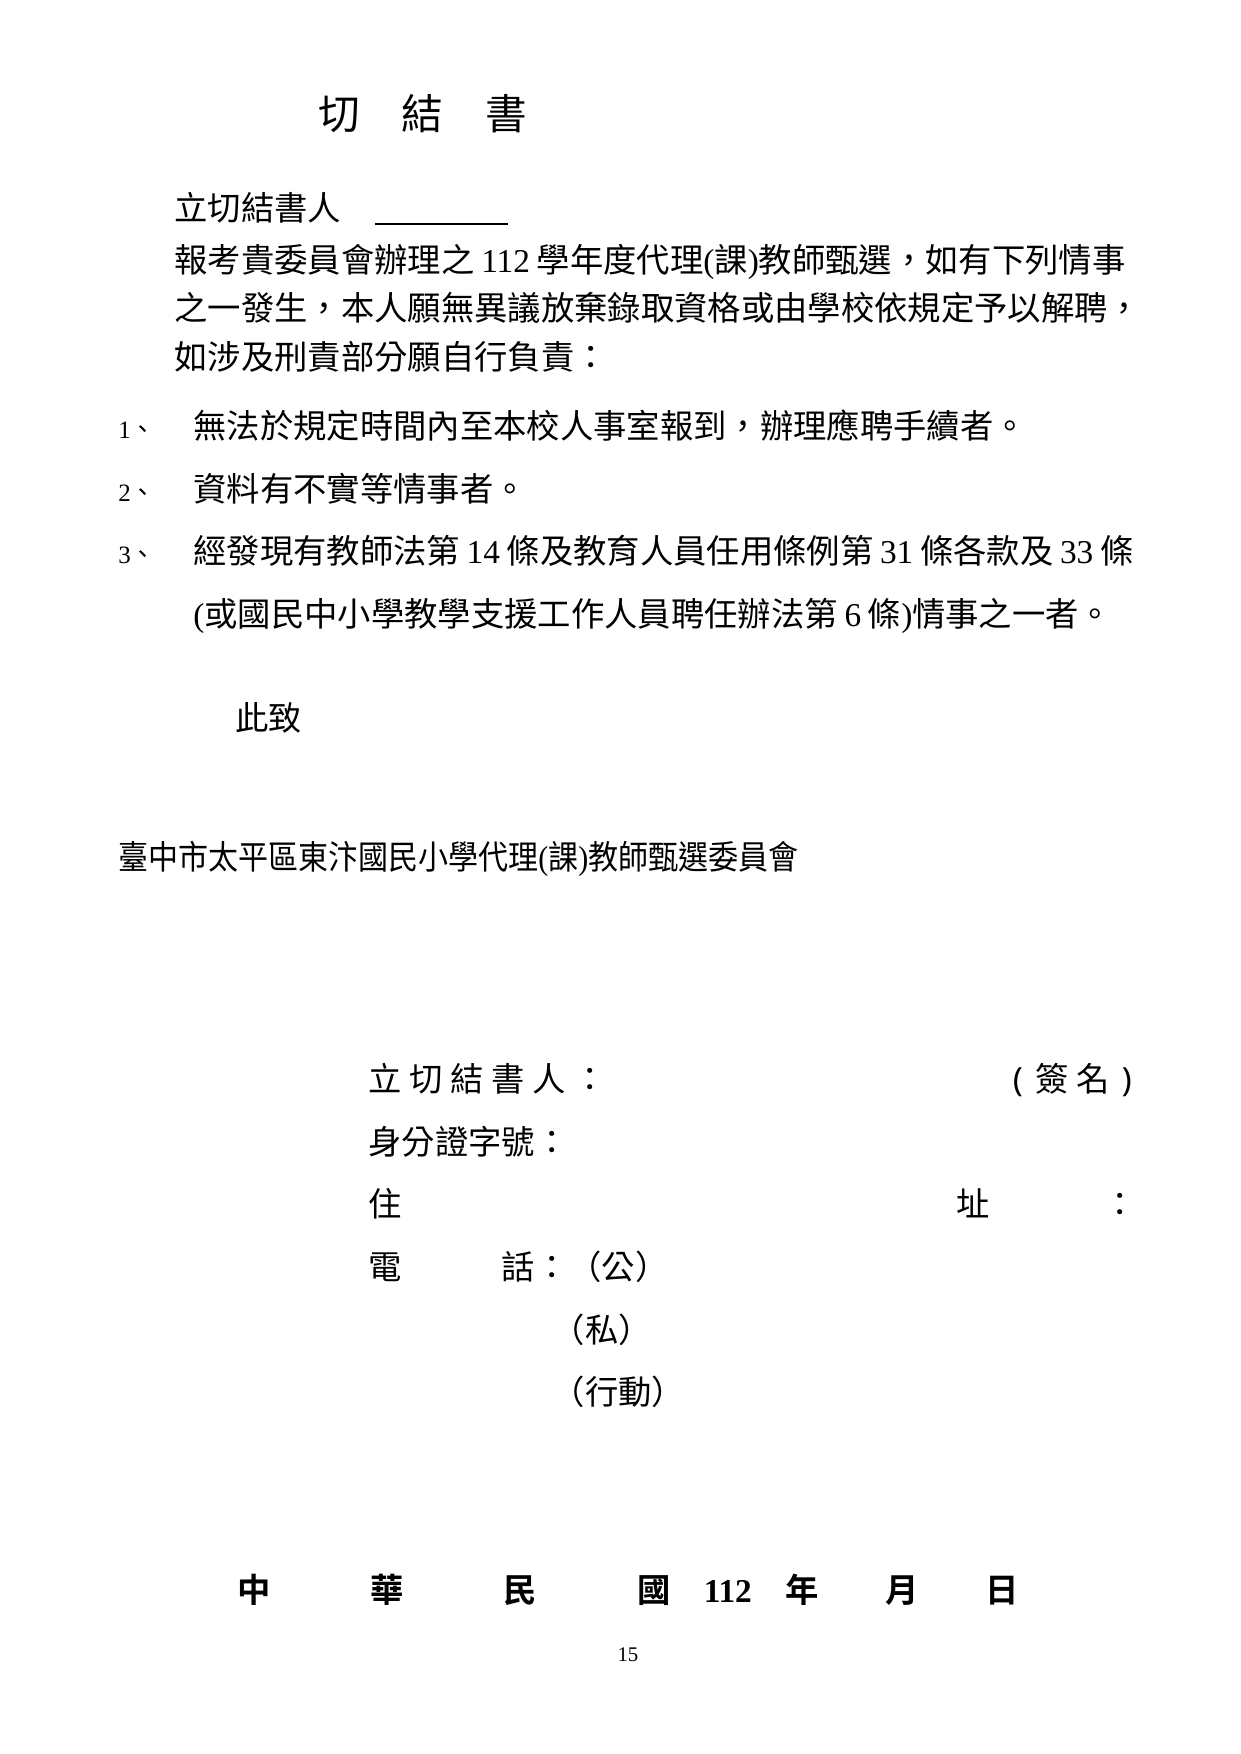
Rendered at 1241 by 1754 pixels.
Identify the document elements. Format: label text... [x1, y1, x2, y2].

text 此致 [118, 692, 1137, 740]
text 立切結書人： (簽名) 身分證字號： [368, 1053, 1137, 1164]
text 住 址： 電 話：（公） [368, 1178, 1137, 1289]
text （行動） [118, 1366, 1137, 1414]
text 臺中市太平區東汴國民小學代理(課)教師甄選委員會 [118, 813, 1137, 876]
text 立切結書人 [174, 182, 1137, 230]
text 報考貴委員會辦理之112學年度代理(課)教師甄選，如有下列情事之一發生，本人願無異議放棄錄取資格或由學校依規定予以解聘，如涉及刑責部分願自行負責： [174, 234, 1137, 379]
list 經發現有教師法第14條及教育人員任用條例第31條各款及33條(或國民中小學教學支援工作人員聘任辦法第6條)情事之一者。 [118, 508, 1137, 633]
text 中 華 民 國 112 年 月 日 [118, 1546, 1137, 1609]
list 無法於規定時間內至本校人事室報到，辦理應聘手續者。 [118, 383, 1137, 445]
text 切 結 書 [118, 69, 1137, 132]
text （私） [118, 1303, 1137, 1352]
list 資料有不實等情事者。 [118, 445, 1137, 508]
